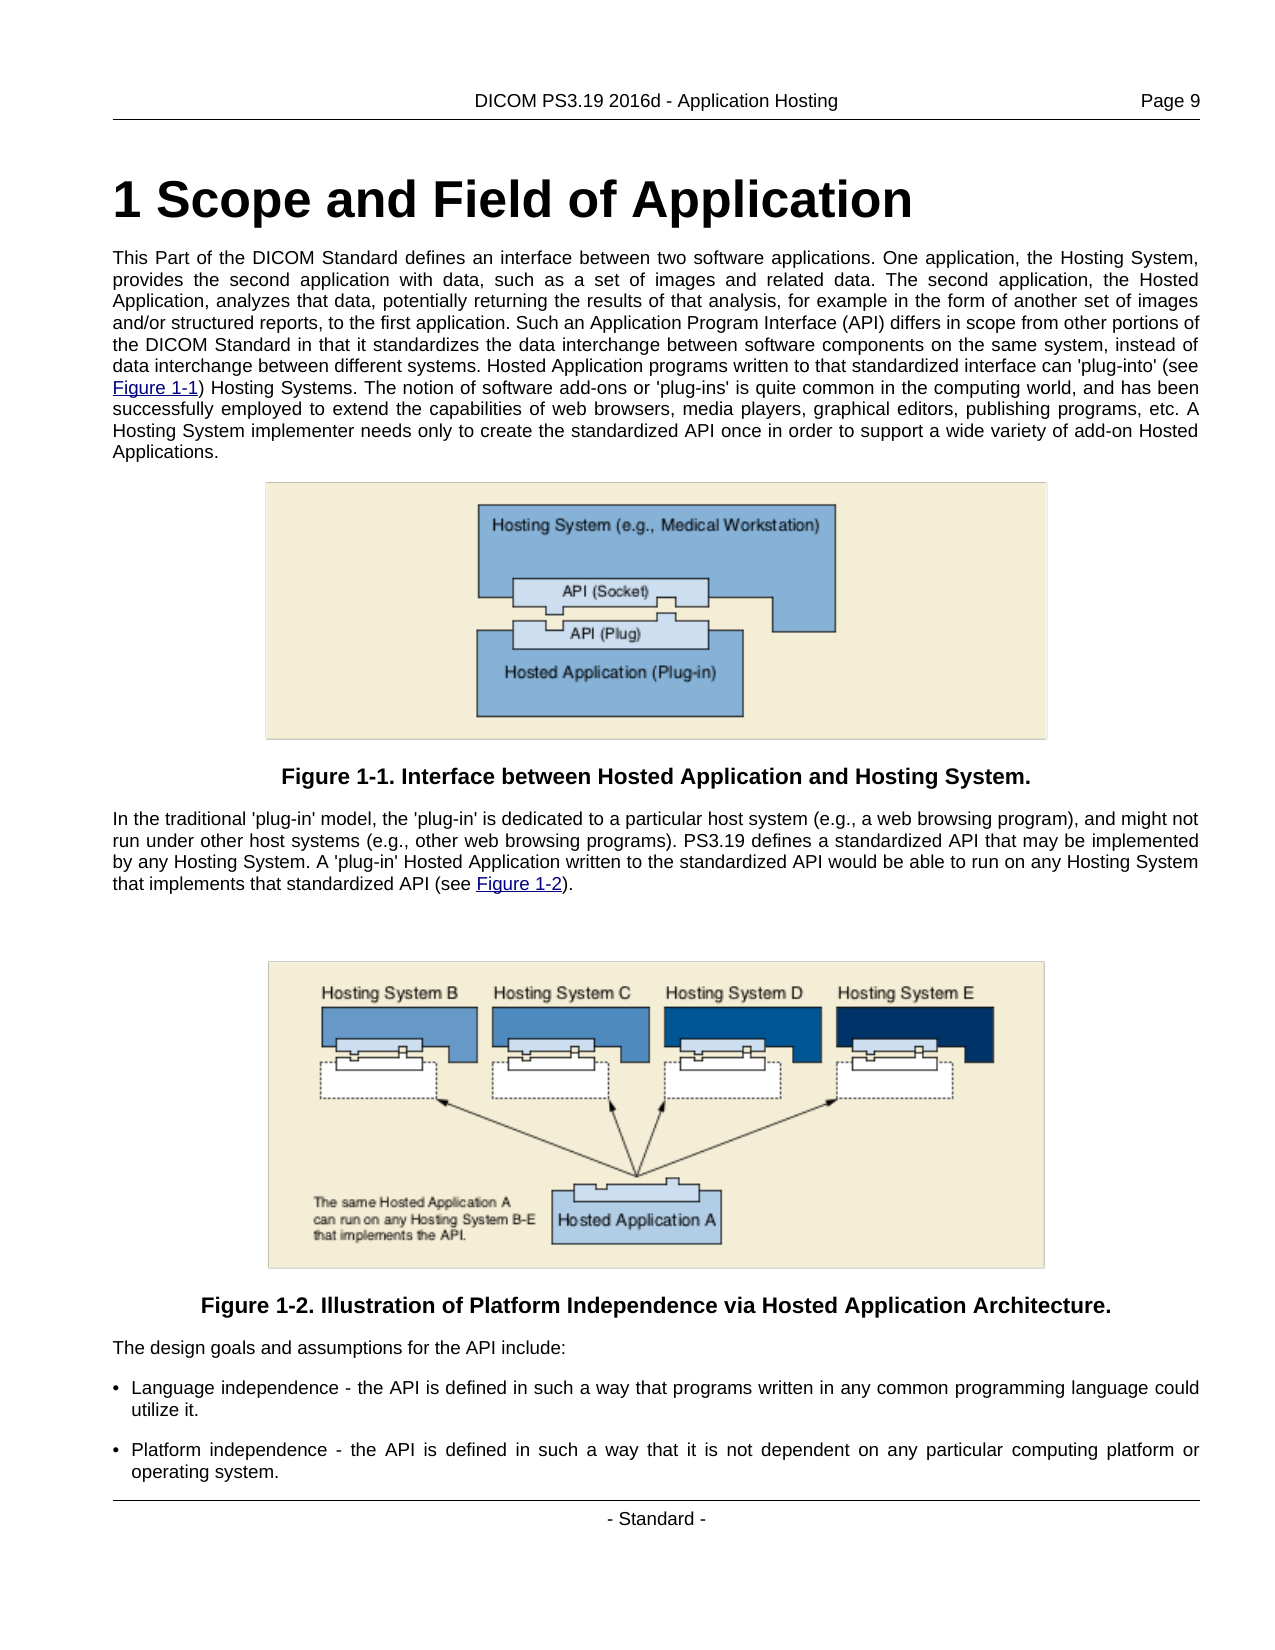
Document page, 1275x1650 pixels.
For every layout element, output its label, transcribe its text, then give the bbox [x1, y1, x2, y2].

picture [267, 960, 1046, 1270]
text Figure 1-1. Interface between Hosted Application and Hosting System. [112, 763, 1200, 789]
list Language independence - the API is defined in such a way that programs written in any common programming language could utilize it. [112, 1377, 1200, 1420]
text This Part of the DICOM Standard defines an interface between two software applications. One application, the Hosting System, provides the second application with data, such as a set of images and related data. The second application, the Hosted Application, analyzes that data, potentially returning the results of that analysis, for example in the form of another set of images and/or structured reports, to the first application. Such an Application Program Interface (API) differs in scope from other portions of the DICOM Standard in that it standardizes the data interchange between software components on the same system, instead of data interchange between different systems. Hosted Application programs written to that standardized interface can 'plug-into' (see Figure 1-1) Hosting Systems. The notion of software add-ons or 'plug-ins' is quite common in the computing world, and has been successfully employed to extend the capabilities of web browsers, media players, graphical editors, publishing programs, etc. A Hosting System implementer needs only to create the standardized API once in order to support a wide variety of add-on Hosted Applications. [112, 247, 1200, 463]
list Platform independence - the API is defined in such a way that it is not dependent on any particular computing platform or operating system. [112, 1439, 1200, 1482]
text The design goals and assumptions for the API include: [112, 1337, 1200, 1358]
text 1 Scope and Field of Application [112, 169, 1200, 228]
text Figure 1-2. Illustration of Platform Independence via Hosted Application Architecture. [112, 1292, 1200, 1318]
text In the traditional 'plug-in' model, the 'plug-in' is dedicated to a particular host system (e.g., a web browsing program), and might not run under other host systems (e.g., other web browsing programs). PS3.19 defines a standardized API that may be implemented by any Hosting System. A 'plug-in' Hosted Application written to the standardized API would be able to run on any Hosting System that implements that standardized API (see Figure 1-2). [112, 808, 1200, 894]
picture [264, 481, 1049, 741]
